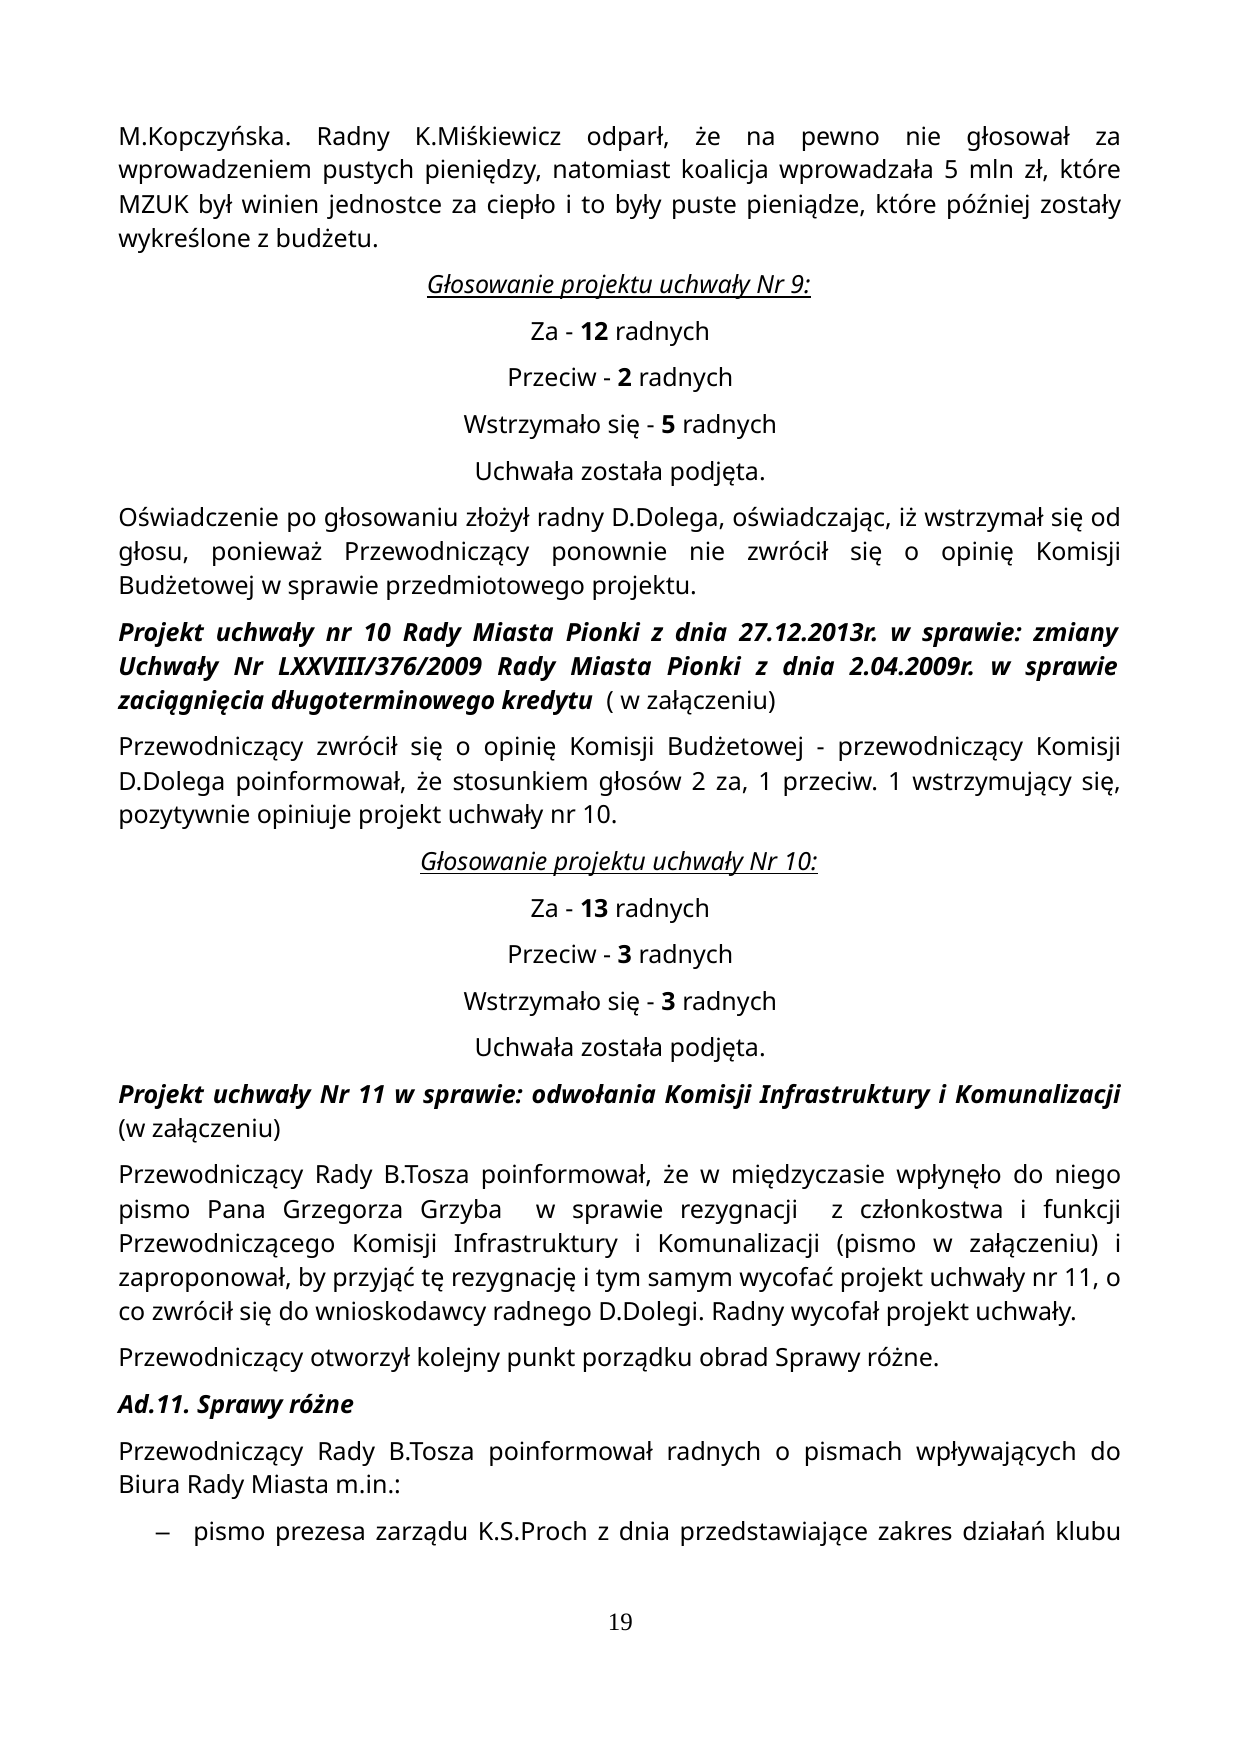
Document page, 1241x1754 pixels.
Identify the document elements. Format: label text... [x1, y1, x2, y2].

text Przewodniczący Rady B.Tosza poinformował radnych o pismach wpływających do Biura Rady Miasta m.in.: [118, 1433, 1122, 1501]
text Ad.11. Sprawy różne [118, 1387, 1122, 1421]
text Głosowanie projektu uchwały Nr 10: [118, 844, 1122, 878]
text Projekt uchwały nr 10 Rady Miasta Pionki z dnia 27.12.2013r. w sprawie: zmiany Uchwały Nr LXXVIII/376/2009 Rady Miasta Pionki z dnia 2.04.2009r. w sprawie zaciągnięcia długoterminowego kredytu ( w załączeniu) [118, 614, 1122, 717]
text M.Kopczyńska. Radny K.Miśkiewicz odparł, że na pewno nie głosował za wprowadzeniem pustych pieniędzy, natomiast koalicja wprowadzała 5 mln zł, które MZUK był winien jednostce za ciepło i to były puste pieniądze, które później zostały wykreślone z budżetu. [118, 118, 1122, 254]
text Projekt uchwały Nr 11 w sprawie: odwołania Komisji Infrastruktury i Komunalizacji (w załączeniu) [118, 1077, 1122, 1145]
text Przewodniczący zwrócił się o opinię Komisji Budżetowej - przewodniczący Komisji D.Dolega poinformował, że stosunkiem głosów 2 za, 1 przeciw. 1 wstrzymujący się, pozytywnie opiniuje projekt uchwały nr 10. [118, 729, 1122, 831]
text Wstrzymało się - 3 radnych [118, 983, 1122, 1017]
text Przeciw - 2 radnych [118, 360, 1122, 394]
text Oświadczenie po głosowaniu złożył radny D.Dolega, oświadczając, iż wstrzymał się od głosu, ponieważ Przewodniczący ponownie nie zwrócił się o opinię Komisji Budżetowej w sprawie przedmiotowego projektu. [118, 500, 1122, 602]
text Uchwała została podjęta. [118, 453, 1122, 487]
text Za - 12 radnych [118, 313, 1122, 347]
text Głosowanie projektu uchwały Nr 9: [118, 267, 1122, 301]
text Przewodniczący Rady B.Tosza poinformował, że w międzyczasie wpłynęło do niego pismo Pana Grzegorza Grzyba w sprawie rezygnacji z członkostwa i funkcji Przewodniczącego Komisji Infrastruktury i Komunalizacji (pismo w załączeniu) i zaproponował, by przyjąć tę rezygnację i tym samym wycofać projekt uchwały nr 11, o co zwrócił się do wnioskodawcy radnego D.Dolegi. Radny wycofał projekt uchwały. [118, 1157, 1122, 1327]
text Wstrzymało się - 5 radnych [118, 407, 1122, 441]
text Za - 13 radnych [118, 890, 1122, 924]
text Przewodniczący otworzył kolejny punkt porządku obrad Sprawy różne. [118, 1340, 1122, 1374]
text Uchwała została podjęta. [118, 1030, 1122, 1064]
text Przeciw - 3 radnych [118, 937, 1122, 971]
list pismo prezesa zarządu K.S.Proch z dnia przedstawiające zakres działań klubu [156, 1514, 1122, 1548]
